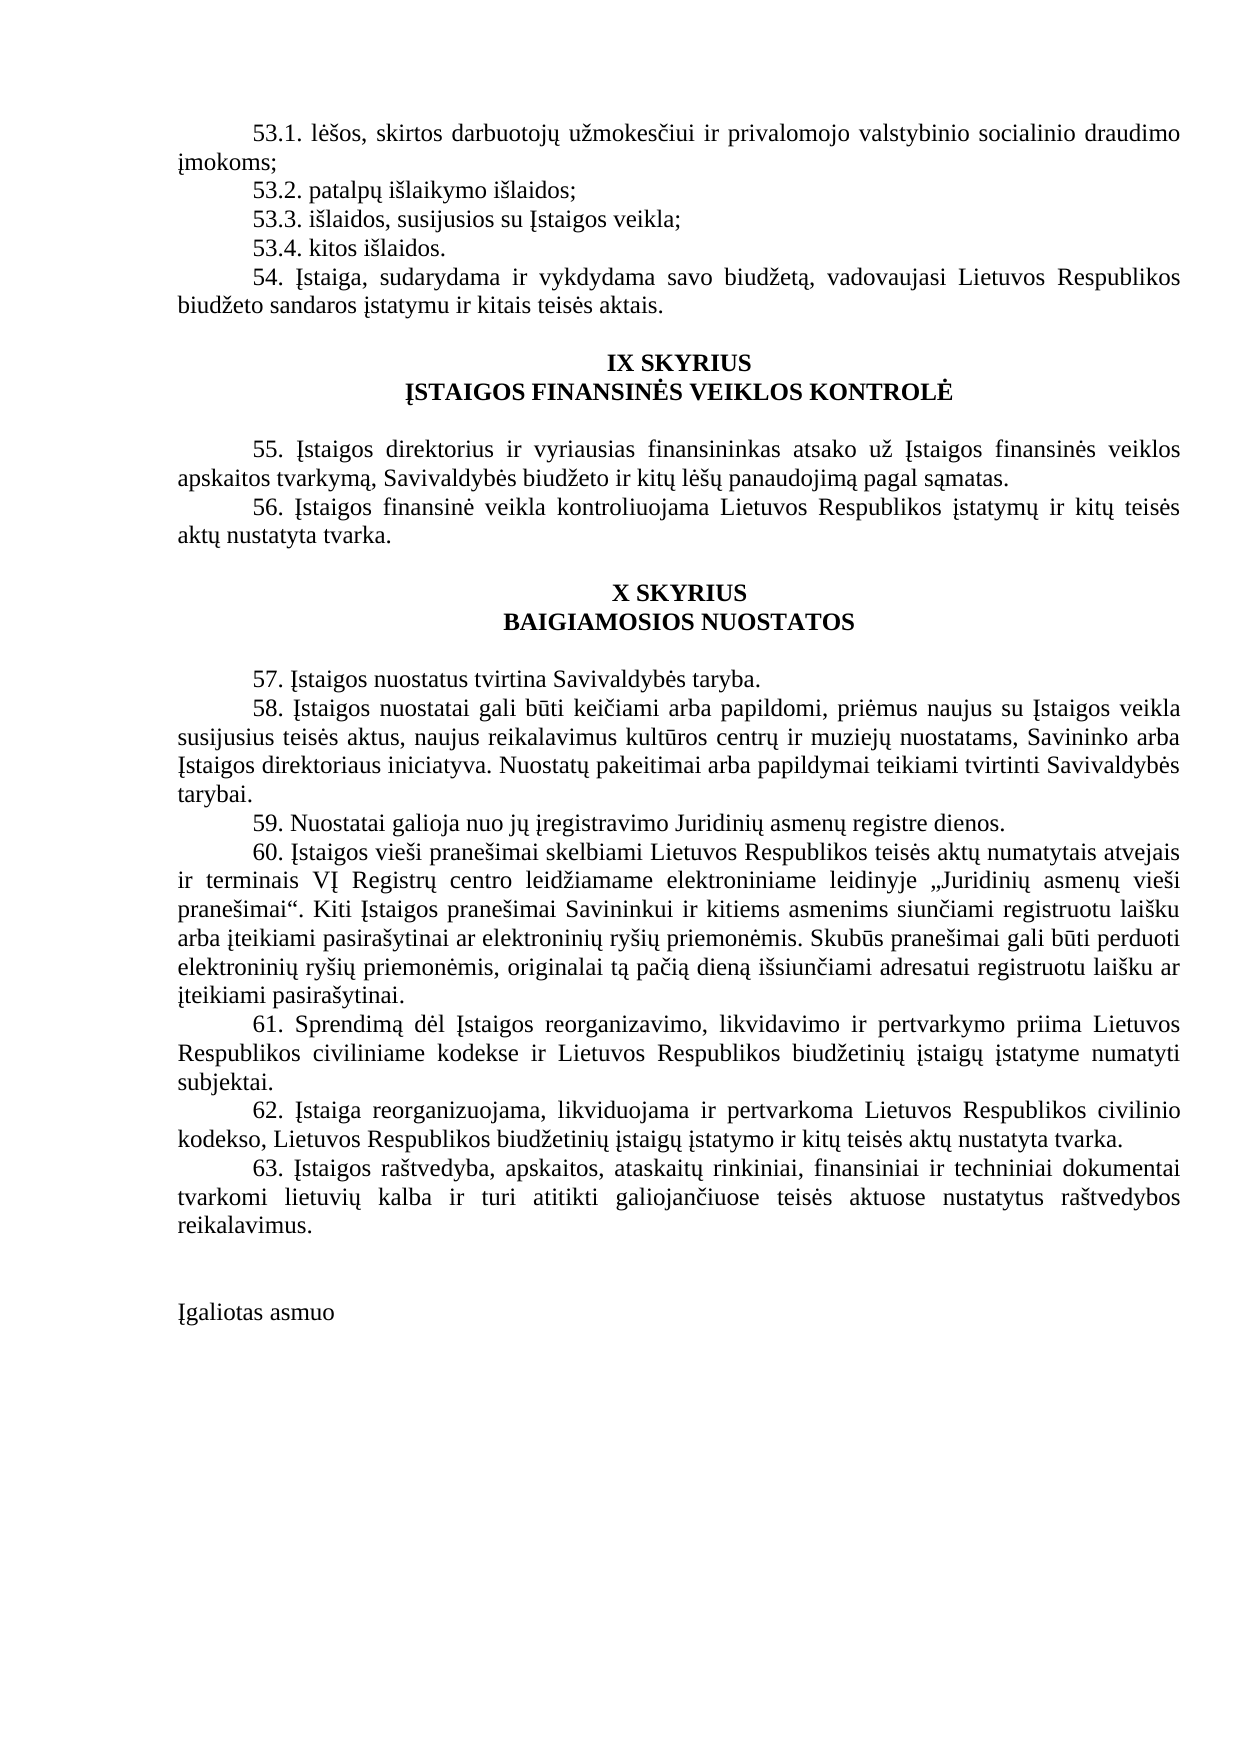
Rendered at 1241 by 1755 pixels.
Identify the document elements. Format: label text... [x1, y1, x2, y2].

text 54. Įstaiga, sudarydama ir vykdydama savo biudžetą, vadovaujasi Lietuvos Respublikos biudžeto sandaros įstatymu ir kitais teisės aktais. [177, 262, 1181, 319]
text 57. Įstaigos nuostatus tvirtina Savivaldybės taryba. [177, 664, 1181, 693]
text 63. Įstaigos raštvedyba, apskaitos, ataskaitų rinkiniai, finansiniai ir techniniai dokumentai tvarkomi lietuvių kalba ir turi atitikti galiojančiuose teisės aktuose nustatytus raštvedybos reikalavimus. [177, 1153, 1181, 1239]
text Įgaliotas asmuo [177, 1297, 1181, 1326]
text 53.2. patalpų išlaikymo išlaidos; [177, 176, 1181, 204]
text 53.3. išlaidos, susijusios su Įstaigos veikla; [177, 204, 1181, 233]
text 55. Įstaigos direktorius ir vyriausias finansininkas atsako už Įstaigos finansinės veiklos apskaitos tvarkymą, Savivaldybės biudžeto ir kitų lėšų panaudojimą pagal sąmatas. [177, 434, 1181, 492]
text 53.4. kitos išlaidos. [177, 233, 1181, 262]
text 59. Nuostatai galioja nuo jų įregistravimo Juridinių asmenų registre dienos. [177, 808, 1181, 837]
text 53.1. lėšos, skirtos darbuotojų užmokesčiui ir privalomojo valstybinio socialinio draudimo įmokoms; [177, 118, 1181, 176]
text 58. Įstaigos nuostatai gali būti keičiami arba papildomi, priėmus naujus su Įstaigos veikla susijusius teisės aktus, naujus reikalavimus kultūros centrų ir muziejų nuostatams, Savininko arba Įstaigos direktoriaus iniciatyva. Nuostatų pakeitimai arba papildymai teikiami tvirtinti Savivaldybės tarybai. [177, 693, 1181, 808]
text 61. Sprendimą dėl Įstaigos reorganizavimo, likvidavimo ir pertvarkymo priima Lietuvos Respublikos civiliniame kodekse ir Lietuvos Respublikos biudžetinių įstaigų įstatyme numatyti subjektai. [177, 1009, 1181, 1096]
text IX SKYRIUS [177, 348, 1181, 377]
text BAIGIAMOSIOS NUOSTATOS [177, 607, 1181, 636]
text ĮSTAIGOS FINANSINĖS VEIKLOS KONTROLĖ [177, 377, 1181, 406]
text 62. Įstaiga reorganizuojama, likviduojama ir pertvarkoma Lietuvos Respublikos civilinio kodekso, Lietuvos Respublikos biudžetinių įstaigų įstatymo ir kitų teisės aktų nustatyta tvarka. [177, 1096, 1181, 1153]
text X SKYRIUS [177, 578, 1181, 607]
text 56. Įstaigos finansinė veikla kontroliuojama Lietuvos Respublikos įstatymų ir kitų teisės aktų nustatyta tvarka. [177, 492, 1181, 549]
text 60. Įstaigos vieši pranešimai skelbiami Lietuvos Respublikos teisės aktų numatytais atvejais ir terminais VĮ Registrų centro leidžiamame elektroniniame leidinyje „Juridinių asmenų vieši pranešimai“. Kiti Įstaigos pranešimai Savininkui ir kitiems asmenims siunčiami registruotu laišku arba įteikiami pasirašytinai ar elektroninių ryšių priemonėmis. Skubūs pranešimai gali būti perduoti elektroninių ryšių priemonėmis, originalai tą pačią dieną išsiunčiami adresatui registruotu laišku ar įteikiami pasirašytinai. [177, 837, 1181, 1009]
